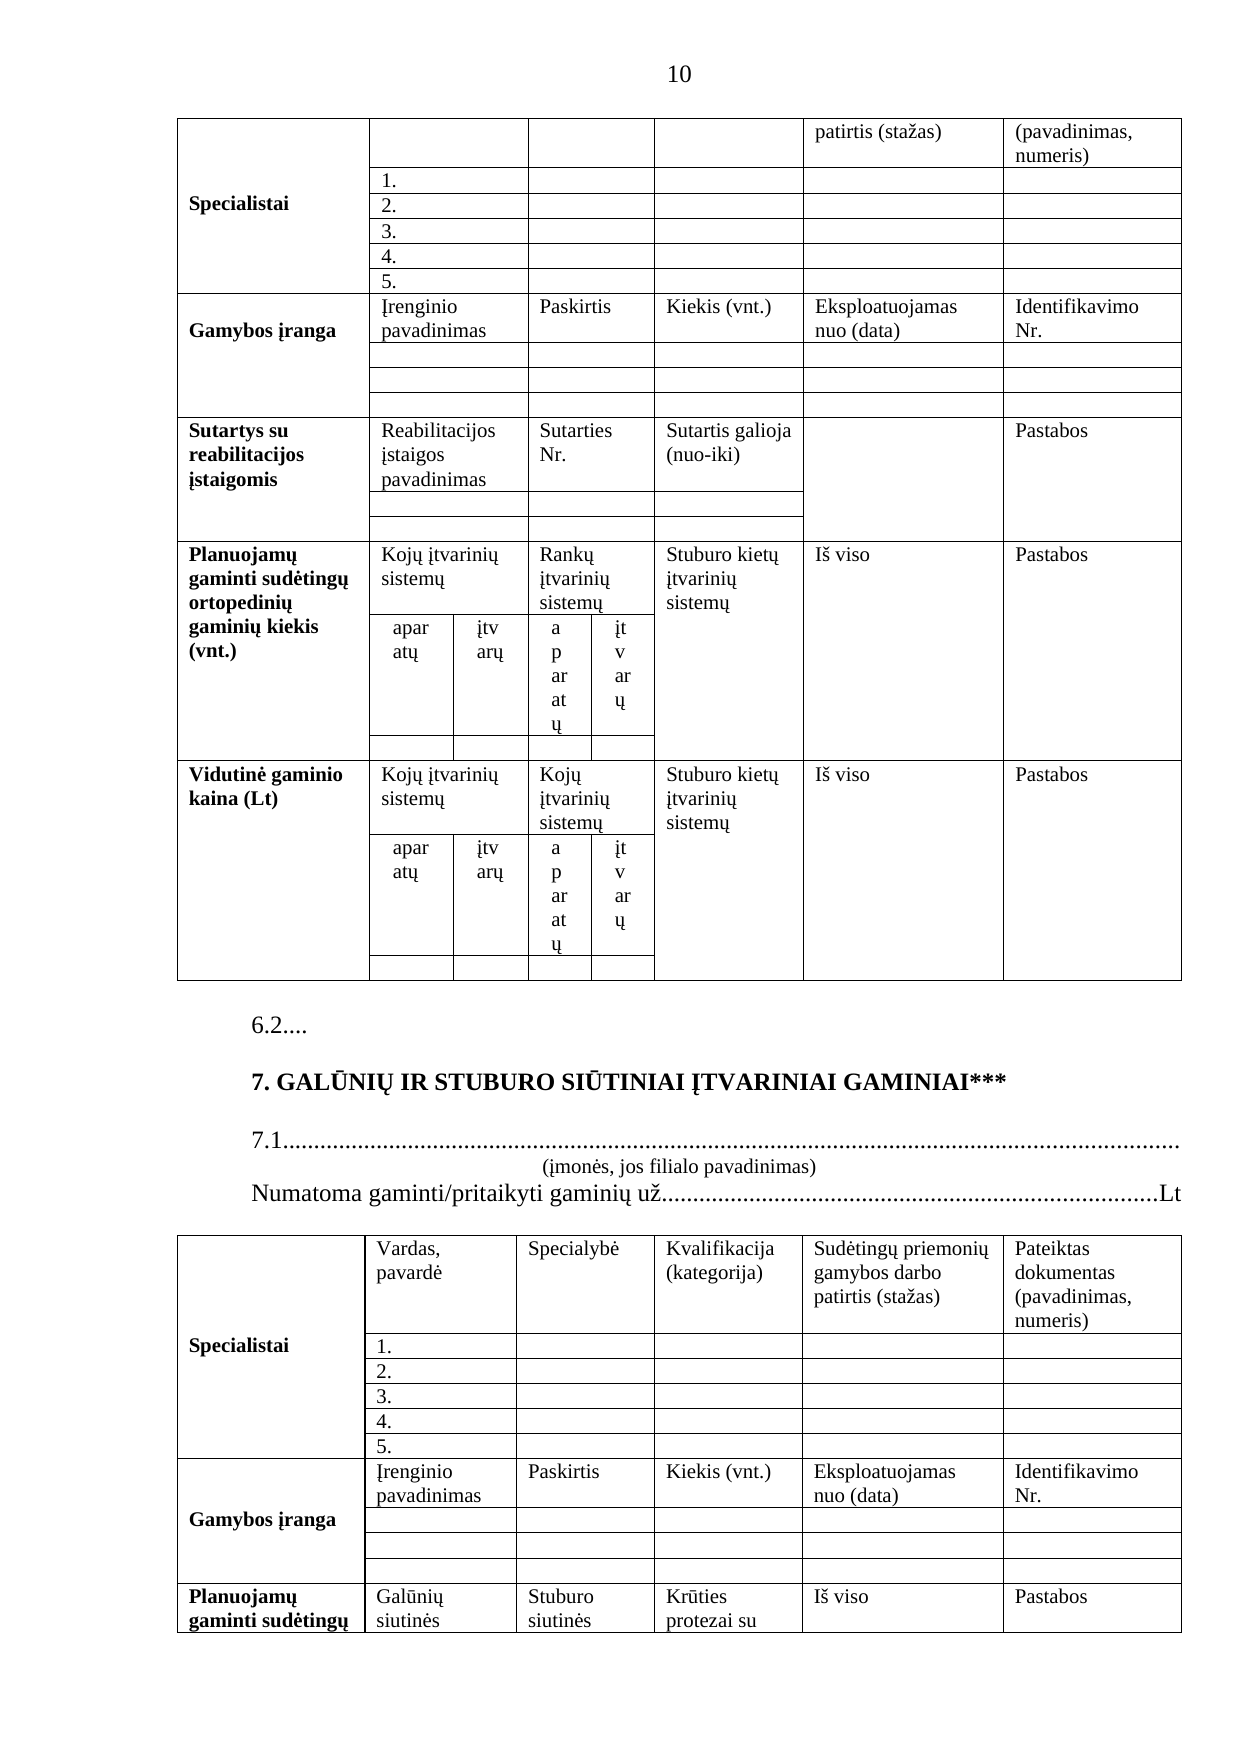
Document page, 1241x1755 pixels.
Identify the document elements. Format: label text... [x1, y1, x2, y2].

table_header Vardas, pavardė [366, 1236, 516, 1332]
table_cell [529, 517, 654, 541]
table_cell Krūties protezai su [655, 1584, 802, 1632]
table_cell Eksploatuojamas nuo (data) [804, 294, 1003, 342]
table_cell Planuojamų gaminti sudėtingų ortopedinių gaminių kiekis (vnt.) [178, 542, 369, 760]
table_cell [655, 168, 803, 192]
table_cell [370, 736, 453, 760]
table_cell Sutartis galioja (nuo-iki) [655, 418, 803, 491]
table_cell [1004, 168, 1181, 192]
table_cell aparatų [529, 615, 591, 735]
table_cell [1004, 368, 1181, 392]
table_cell [529, 244, 654, 268]
table_header [655, 119, 803, 167]
table_cell [370, 368, 528, 392]
text Numatoma gaminti/pritaikyti gaminių už Lt [177, 1178, 1181, 1206]
table_cell [517, 1434, 654, 1458]
table_cell [529, 492, 654, 516]
table_cell [454, 736, 528, 760]
table_cell [517, 1409, 654, 1433]
table_cell [655, 517, 803, 541]
table_cell [1004, 269, 1181, 293]
table_cell [803, 1334, 1003, 1358]
table_cell 3. [370, 219, 528, 243]
table_cell [803, 1384, 1003, 1408]
table_cell 2. [366, 1359, 516, 1383]
table_cell [803, 1559, 1003, 1582]
table_cell [1004, 1533, 1181, 1557]
table_cell [529, 368, 654, 392]
table_cell [655, 194, 803, 217]
table_cell Iš viso [804, 761, 1003, 980]
table_cell Kojų įtvarinių sistemų [370, 761, 528, 834]
table_cell [655, 1334, 802, 1358]
table_cell [517, 1384, 654, 1408]
table_cell [1004, 1334, 1181, 1358]
table_cell [803, 1533, 1003, 1557]
table_cell Pastabos [1004, 542, 1181, 760]
table_cell Paskirtis [529, 294, 654, 342]
table_cell 4. [366, 1409, 516, 1433]
table_cell įtvarų [592, 835, 654, 955]
table_cell [655, 393, 803, 417]
table_cell Stuburo siutinės [517, 1584, 654, 1632]
table_cell Pastabos [1004, 1584, 1181, 1632]
table_cell [1004, 194, 1181, 217]
table_cell Sutarties Nr. [529, 418, 654, 491]
table_cell [370, 492, 528, 516]
table_cell Paskirtis [517, 1459, 654, 1507]
table_header patirtis (stažas) [804, 119, 1003, 167]
table_cell [1004, 393, 1181, 417]
table_cell [655, 1434, 802, 1458]
table_header [370, 119, 528, 167]
table_cell [1004, 1409, 1181, 1433]
table_cell [592, 956, 654, 980]
table_cell [1004, 1384, 1181, 1408]
table_cell 2. [370, 194, 528, 217]
table_cell Rankų įtvarinių sistemų [529, 542, 654, 614]
table_cell [655, 1384, 802, 1408]
table_cell [1004, 219, 1181, 243]
table_cell [1004, 1508, 1181, 1532]
table_cell [370, 517, 528, 541]
table_cell [1004, 1559, 1181, 1582]
table_cell Įrenginio pavadinimas [370, 294, 528, 342]
table_cell [529, 219, 654, 243]
table_cell [517, 1533, 654, 1557]
table_header Specialistai [178, 119, 369, 293]
table_header Pateiktas dokumentas (pavadinimas, numeris) [1004, 1236, 1181, 1332]
table_cell [517, 1508, 654, 1532]
table_cell [366, 1508, 516, 1532]
text 6.2.... [177, 1010, 1181, 1039]
table_cell Kojų įtvarinių sistemų [529, 761, 654, 834]
table_cell [655, 1559, 802, 1582]
table_cell [655, 1409, 802, 1433]
table_cell [803, 1409, 1003, 1433]
table_cell [804, 244, 1003, 268]
table_cell [804, 194, 1003, 217]
text (įmonės, jos filialo pavadinimas) [177, 1154, 1181, 1178]
table_cell Galūnių siutinės [366, 1584, 516, 1632]
table_cell [655, 219, 803, 243]
text 7.1.. [177, 1125, 1181, 1154]
table_header Sudėtingų priemonių gamybos darbo patirtis (stažas) [803, 1236, 1003, 1332]
table_cell Eksploatuojamas nuo (data) [803, 1459, 1003, 1507]
table_cell 1. [366, 1334, 516, 1358]
table_cell [529, 168, 654, 192]
table_cell 5. [370, 269, 528, 293]
table_cell [592, 736, 654, 760]
table_cell [1004, 1434, 1181, 1458]
table_cell Kiekis (vnt.) [655, 1459, 802, 1507]
table_header Specialybė [517, 1236, 654, 1332]
table_cell [517, 1559, 654, 1582]
table_cell [529, 343, 654, 367]
table_cell 4. [370, 244, 528, 268]
table_cell [517, 1334, 654, 1358]
table_cell [1004, 343, 1181, 367]
table_cell [529, 194, 654, 217]
table_cell [1004, 1359, 1181, 1383]
table_cell [517, 1359, 654, 1383]
table_cell įtvarų [454, 615, 528, 735]
table_cell Reabilitacijos įstaigos pavadinimas [370, 418, 528, 491]
table_cell Pastabos [1004, 761, 1181, 980]
table_cell [803, 1434, 1003, 1458]
table_cell aparatų [370, 615, 453, 735]
table_cell [529, 736, 591, 760]
table_cell Gamybos įranga [178, 1459, 364, 1582]
table_cell Kojų įtvarinių sistemų [370, 542, 528, 614]
table_cell [454, 956, 528, 980]
table_cell [804, 219, 1003, 243]
table_cell [529, 956, 591, 980]
table_cell Įrenginio pavadinimas [366, 1459, 516, 1507]
table_cell [370, 343, 528, 367]
table_cell [370, 956, 453, 980]
table_cell [804, 168, 1003, 192]
text 7. GALŪNIŲ IR STUBURO SIŪTINIAI ĮTVARINIAI GAMINIAI*** [177, 1067, 1181, 1096]
table_cell [655, 492, 803, 516]
table_cell 1. [370, 168, 528, 192]
table_cell [655, 269, 803, 293]
table_cell 3. [366, 1384, 516, 1408]
table_cell [655, 1359, 802, 1383]
table_cell [803, 1508, 1003, 1532]
table_cell Kiekis (vnt.) [655, 294, 803, 342]
table_cell [366, 1559, 516, 1582]
table_cell Vidutinė gaminio kaina (Lt) [178, 761, 369, 980]
table_header [529, 119, 654, 167]
table_cell Iš viso [803, 1584, 1003, 1632]
table_cell Identifikavimo Nr. [1004, 294, 1181, 342]
table_cell [804, 368, 1003, 392]
table_cell aparatų [529, 835, 591, 955]
table_cell [803, 1359, 1003, 1383]
table_cell Iš viso [804, 542, 1003, 760]
table_cell Identifikavimo Nr. [1004, 1459, 1181, 1507]
table_cell įtvarų [592, 615, 654, 735]
table_cell Planuojamų gaminti sudėtingų [178, 1584, 364, 1632]
table_cell [655, 343, 803, 367]
table_cell [804, 343, 1003, 367]
table_header (pavadinimas, numeris) [1004, 119, 1181, 167]
table_cell [804, 393, 1003, 417]
table_header Specialistai [178, 1236, 364, 1458]
table_cell Pastabos [1004, 418, 1181, 541]
table_cell [1004, 244, 1181, 268]
table_cell [655, 1508, 802, 1532]
table_cell Gamybos įranga [178, 294, 369, 417]
table_cell [529, 269, 654, 293]
table_cell [655, 244, 803, 268]
table_cell įtvarų [454, 835, 528, 955]
table_cell [366, 1533, 516, 1557]
table_cell [370, 393, 528, 417]
table_header Kvalifikacija (kategorija) [655, 1236, 802, 1332]
table_cell [804, 269, 1003, 293]
table_cell Stuburo kietų įtvarinių sistemų [655, 761, 803, 980]
table_cell 5. [366, 1434, 516, 1458]
table_cell [804, 418, 1003, 541]
table_cell [529, 393, 654, 417]
table_cell aparatų [370, 835, 453, 955]
table_cell Sutartys su reabilitacijos įstaigomis [178, 418, 369, 541]
table_cell Stuburo kietų įtvarinių sistemų [655, 542, 803, 760]
table_cell [655, 368, 803, 392]
table_cell [655, 1533, 802, 1557]
